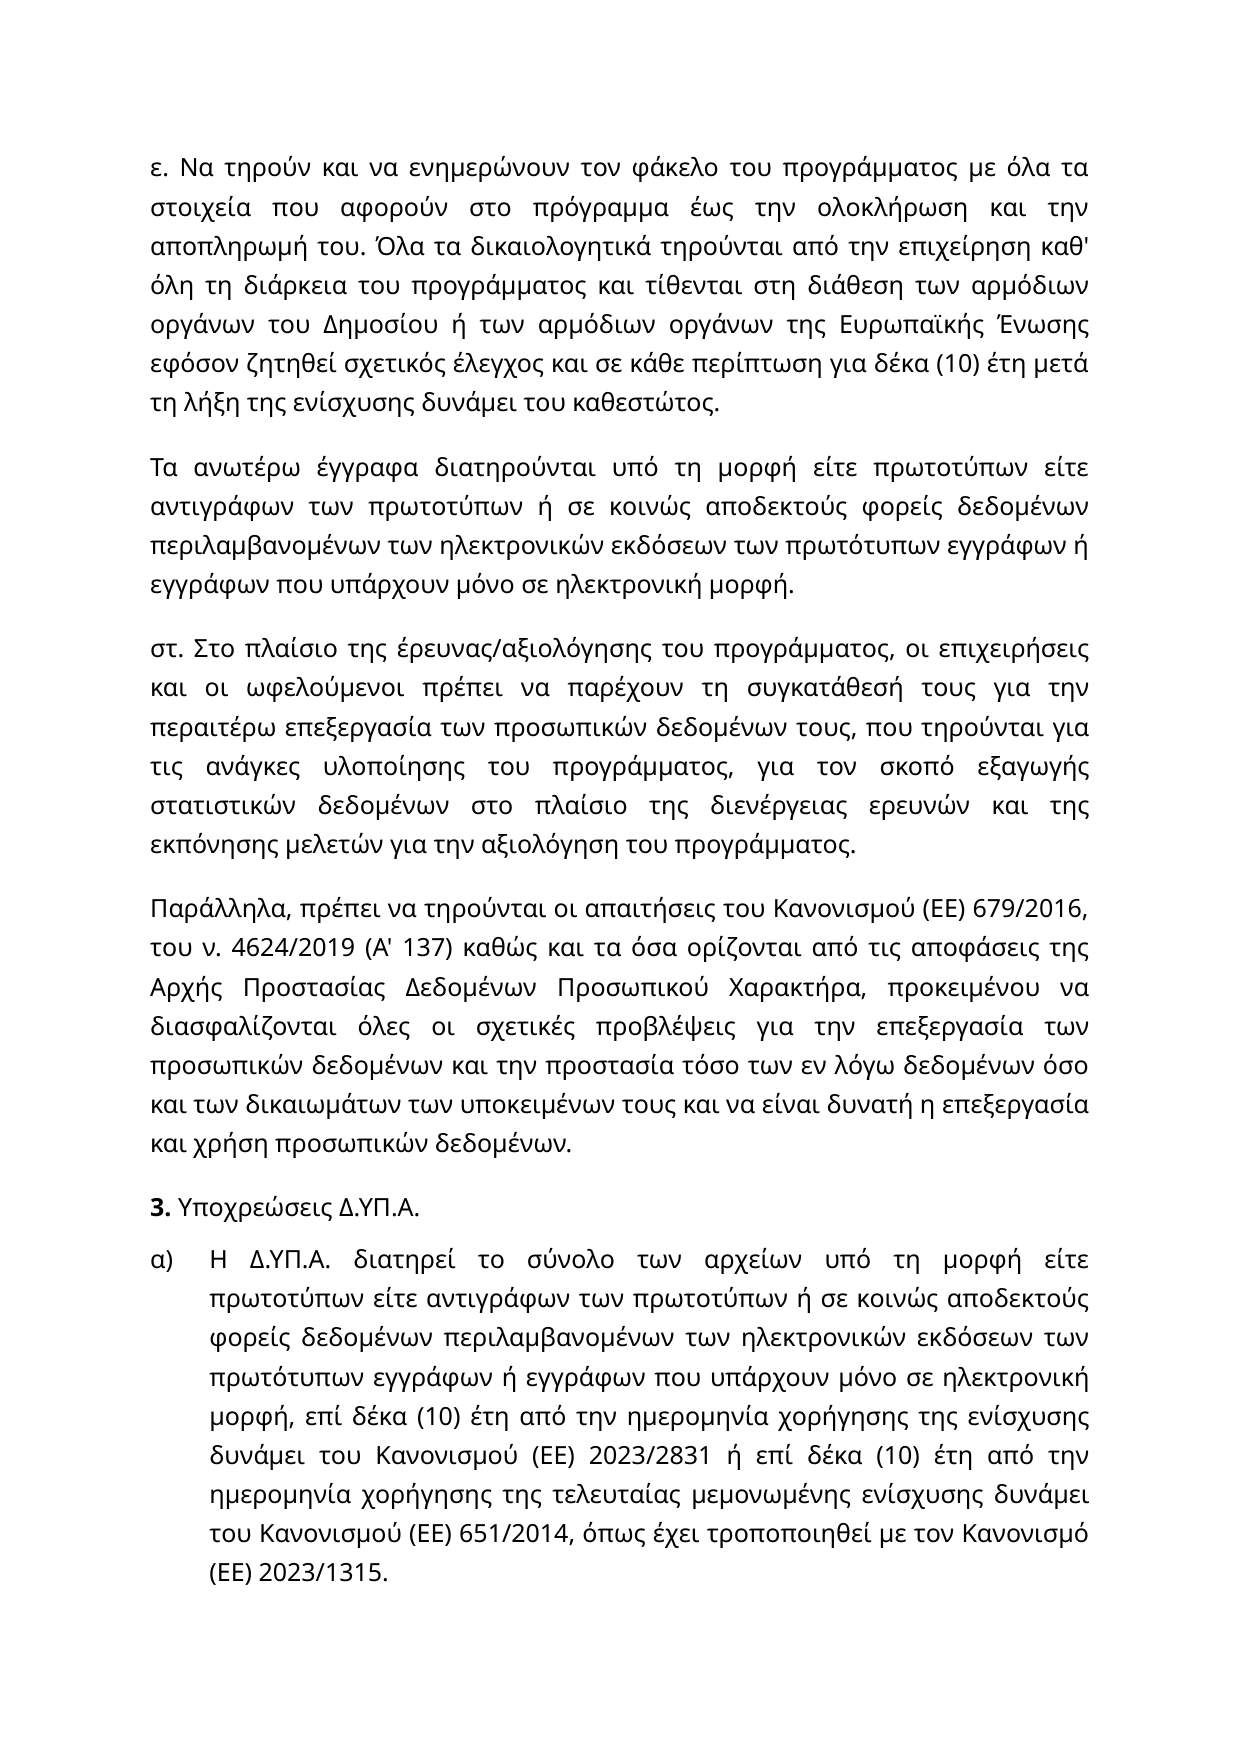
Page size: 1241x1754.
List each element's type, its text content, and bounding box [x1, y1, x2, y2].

text Τα ανωτέρω έγγραφα διατηρούνται υπό τη μορφή είτε πρωτοτύπων είτε αντιγράφων των πρωτοτύπων ή σε κοινώς αποδεκτούς φορείς δεδομένων περιλαμβανομένων των ηλεκτρονικών εκδόσεων των πρωτότυπων εγγράφων ή εγγράφων που υπάρχουν μόνο σε ηλεκτρονική μορφή. [150, 449, 1090, 601]
text ε. Να τηρούν και να ενημερώνουν τον φάκελο του προγράμματος με όλα τα στοιχεία που αφορούν στο πρόγραμμα έως την ολοκλήρωση και την αποπληρωμή του. Όλα τα δικαιολογητικά τηρούνται από την επιχείρηση καθ' όλη τη διάρκεια του προγράμματος και τίθενται στη διάθεση των αρμόδιων οργάνων του Δημοσίου ή των αρμόδιων οργάνων της Ευρωπαϊκής Ένωσης εφόσον ζητηθεί σχετικός έλεγχος και σε κάθε περίπτωση για δέκα (10) έτη μετά τη λήξη της ενίσχυσης δυνάμει του καθεστώτος. [150, 150, 1090, 419]
list α) Η Δ.ΥΠ.Α. διατηρεί το σύνολο των αρχείων υπό τη μορφή είτε πρωτοτύπων είτε αντιγράφων των πρωτοτύπων ή σε κοινώς αποδεκτούς φορείς δεδομένων περιλαμβανομένων των ηλεκτρονικών εκδόσεων των πρωτότυπων εγγράφων ή εγγράφων που υπάρχουν μόνο σε ηλεκτρονική μορφή, επί δέκα (10) έτη από την ημερομηνία χορήγησης της ενίσχυσης δυνάμει του Κανονισμού (ΕΕ) 2023/2831 ή επί δέκα (10) έτη από την ημερομηνία χορήγησης της τελευταίας μεμονωμένης ενίσχυσης δυνάμει του Κανονισμού (ΕΕ) 651/2014, όπως έχει τροποποιηθεί με τον Κανονισμό (ΕΕ) 2023/1315. [150, 1242, 1090, 1589]
text στ. Στο πλαίσιο της έρευνας/αξιολόγησης του προγράμματος, οι επιχειρήσεις και οι ωφελούμενοι πρέπει να παρέχουν τη συγκατάθεσή τους για την περαιτέρω επεξεργασία των προσωπικών δεδομένων τους, που τηρούνται για τις ανάγκες υλοποίησης του προγράμματος, για τον σκοπό εξαγωγής στατιστικών δεδομένων στο πλαίσιο της διενέργειας ερευνών και της εκπόνησης μελετών για την αξιολόγηση του προγράμματος. [150, 631, 1090, 861]
text 3. Υποχρεώσεις Δ.ΥΠ.Α. [150, 1190, 1090, 1224]
text Παράλληλα, πρέπει να τηρούνται οι απαιτήσεις του Κανονισμού (ΕΕ) 679/2016, του ν. 4624/2019 (Α' 137) καθώς και τα όσα ορίζονται από τις αποφάσεις της Αρχής Προστασίας Δεδομένων Προσωπικού Χαρακτήρα, προκειμένου να διασφαλίζονται όλες οι σχετικές προβλέψεις για την επεξεργασία των προσωπικών δεδομένων και την προστασία τόσο των εν λόγω δεδομένων όσο και των δικαιωμάτων των υποκειμένων τους και να είναι δυνατή η επεξεργασία και χρήση προσωπικών δεδομένων. [150, 891, 1090, 1160]
